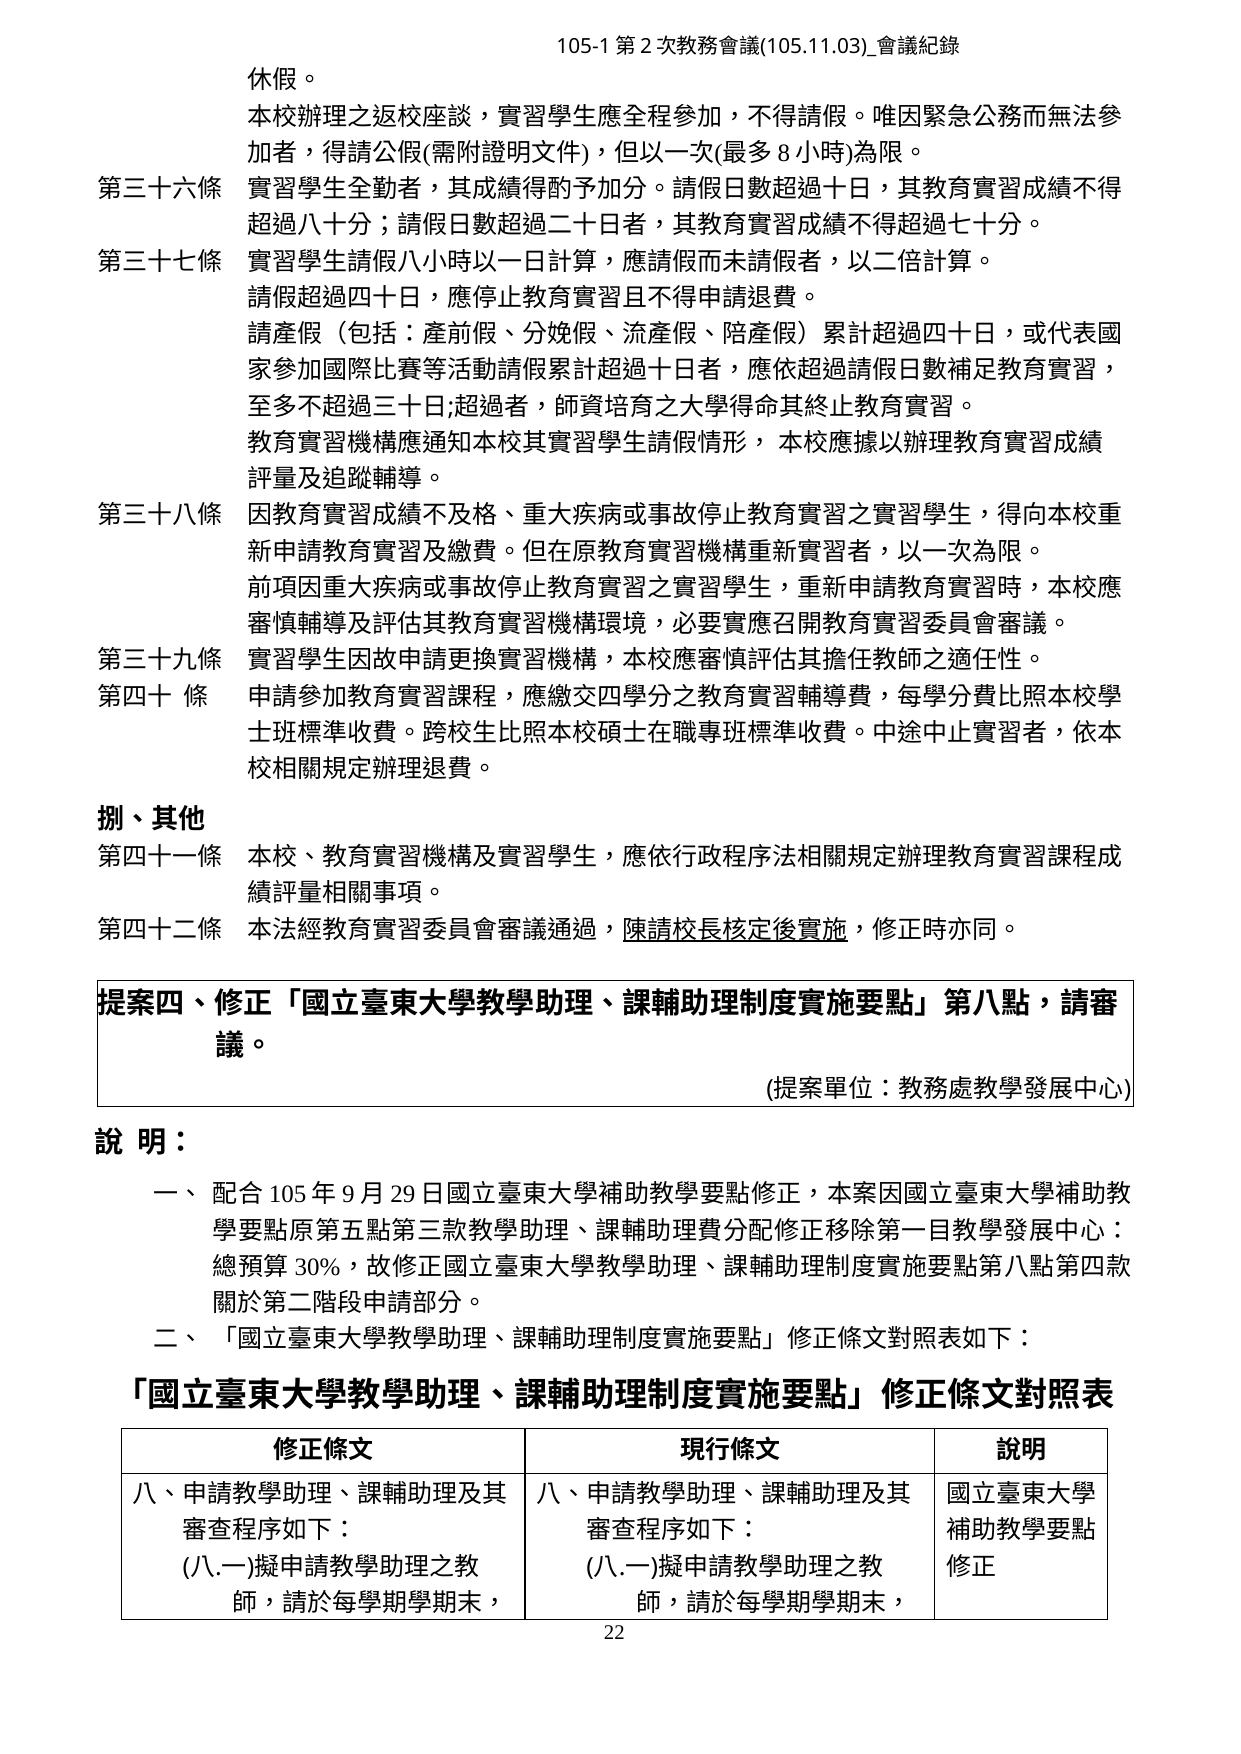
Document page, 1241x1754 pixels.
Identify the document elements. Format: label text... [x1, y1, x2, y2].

table_cell 本法經教育實習委員會審議通過，陳請校長核定後實施，修正時亦同。 [245, 909, 1128, 979]
table_cell 第四十一條 [95, 837, 244, 909]
table_cell 申請教學助理、課輔助理及其審查程序如下： 擬申請教學助理之教師，請於每學期學期末，依開課院、通識教育中心期程，採用指定格式提出教學計畫及申請表（含需支援事項）各一份（含電子檔），向開課院、通識教育中心提出申請。 課輔助理由開課院、通識教育中心依國立臺東大學補救教學實施要點調查有輔導需求之課程，提案經開課院院務會議、通識教育委員會同意； 每學期學期結束前一周，開課院、通識教育中心送審議結果公告並送教務處。 未獲院、通識教育中心補助，但實有教學助理、課輔助理需求課程申請，於學期結束前將申請書送教務處審查，並由教務處於開學前兩周公告審議結果。 開學前一週完成教學助理、課輔助理申請程序，並通知授課教師。 [526, 1474, 586, 1618]
table_cell 實習學生請假八小時以一日計算，應請假而未請假者，以二倍計算。 請假超過四十日，應停止教育實習且不得申請退費。 請產假（包括：產前假、分娩假、流產假、陪產假）累計超過四十日，或代表國家參加國際比賽等活動請假累計超過十日者，應依超過請假日數補足教育實習，至多不超過三十日;超過者，師資培育之大學得命其終止教育實習。 教育實習機構應通知本校其實習學生請假情形， 本校應據以辦理教育實習成績評量及追蹤輔導。 [245, 241, 1128, 495]
table_cell 第三十八條 [95, 495, 244, 640]
table_cell 實習學生因故申請更換實習機構，本校應審慎評估其擔任教師之適任性。 [245, 640, 1128, 676]
table_cell 因教育實習成績不及格、重大疾病或事故停止教育實習之實習學生，得向本校重新申請教育實習及繳費。但在原教育實習機構重新實習者，以一次為限。 前項因重大疾病或事故停止教育實習之實習學生，重新申請教育實習時，本校應審慎輔導及評估其教育實習機構環境，必要實應召開教育實習委員會審議。 [245, 495, 1128, 640]
table_header 說明 [935, 1429, 1107, 1472]
table_cell [1128, 495, 1134, 640]
table_cell [1128, 837, 1134, 909]
text 說 明： [94, 1119, 1134, 1161]
table_cell [1128, 909, 1134, 979]
table_cell [1128, 676, 1134, 785]
table_cell 第四十二條 [95, 909, 244, 979]
table_cell 休假。 本校辦理之返校座談，實習學生應全程參加，不得請假。唯因緊急公務而無法參加者，得請公假(需附證明文件)，但以一次(最多8小時)為限。 [245, 60, 1128, 169]
table_cell 第四十 條 [95, 676, 244, 785]
table_cell 提案四、修正「國立臺東大學教學助理、課輔助理制度實施要點」第八點，請審議。 (提案單位：教務處教學發展中心) [98, 981, 1133, 1106]
table_cell 國立臺東大學補助教學要點修正 [935, 1474, 1107, 1618]
table_cell 第三十七條 [95, 241, 244, 495]
list 配合105年9月29日國立臺東大學補助教學要點修正，本案因國立臺東大學補助教學要點原第五點第三款教學助理、課輔助理費分配修正移除第一目教學發展中心：總預算30%，故修正國立臺東大學教學助理、課輔助理制度實施要點第八點第四款關於第二階段申請部分。 [153, 1174, 1134, 1319]
table_header 現行條文 [526, 1429, 934, 1472]
table_header 修正條文 [122, 1429, 524, 1472]
table_cell 申請參加教育實習課程，應繳交四學分之教育實習輔導費，每學分費比照本校學士班標準收費。跨校生比照本校碩士在職專班標準收費。中途中止實習者，依本校相關規定辦理退費。 [245, 676, 1128, 785]
table_cell [95, 60, 244, 169]
table_cell [1128, 640, 1134, 676]
table_cell [1128, 241, 1134, 495]
table_cell [1128, 785, 1134, 837]
table_cell 第三十六條 [95, 169, 244, 241]
list 「國立臺東大學教學助理、課輔助理制度實施要點」修正條文對照表如下： [153, 1319, 1134, 1355]
table_cell [1128, 60, 1134, 169]
table_cell [1128, 169, 1134, 241]
table_cell 申請教學助理、課輔助理及其審查程序如下： 擬申請教學助理之教師，請於每學期學期末，依開課院、通識教育中心期程，採用指定格式提出教學計畫及申請表（含需支援事項）各一份（含電子檔），向開課院、通識教育中心提出申請。 課輔助理由開課院、通識教育中心依國立臺東大學補救教學實施要點調查有輔導需求之課程，提案經開課院院務會議、通識教育委員會同意； 每學期學期結束前一周，開課院、通識教育中心送審議結果公告並送教務處。 開學前一週完成教學助理、課輔助理申請程序，並通知授課教師。 [122, 1474, 182, 1618]
table_cell 本校、教育實習機構及實習學生，應依行政程序法相關規定辦理教育實習課程成績評量相關事項。 [245, 837, 1128, 909]
table_cell 捌、其他 [95, 785, 1128, 837]
table_cell 實習學生全勤者，其成績得酌予加分。請假日數超過十日，其教育實習成績不得超過八十分；請假日數超過二十日者，其教育實習成績不得超過七十分。 [245, 169, 1128, 241]
table_cell 第三十九條 [95, 640, 244, 676]
text 「國立臺東大學教學助理、課輔助理制度實施要點」修正條文對照表 [94, 1368, 1134, 1416]
